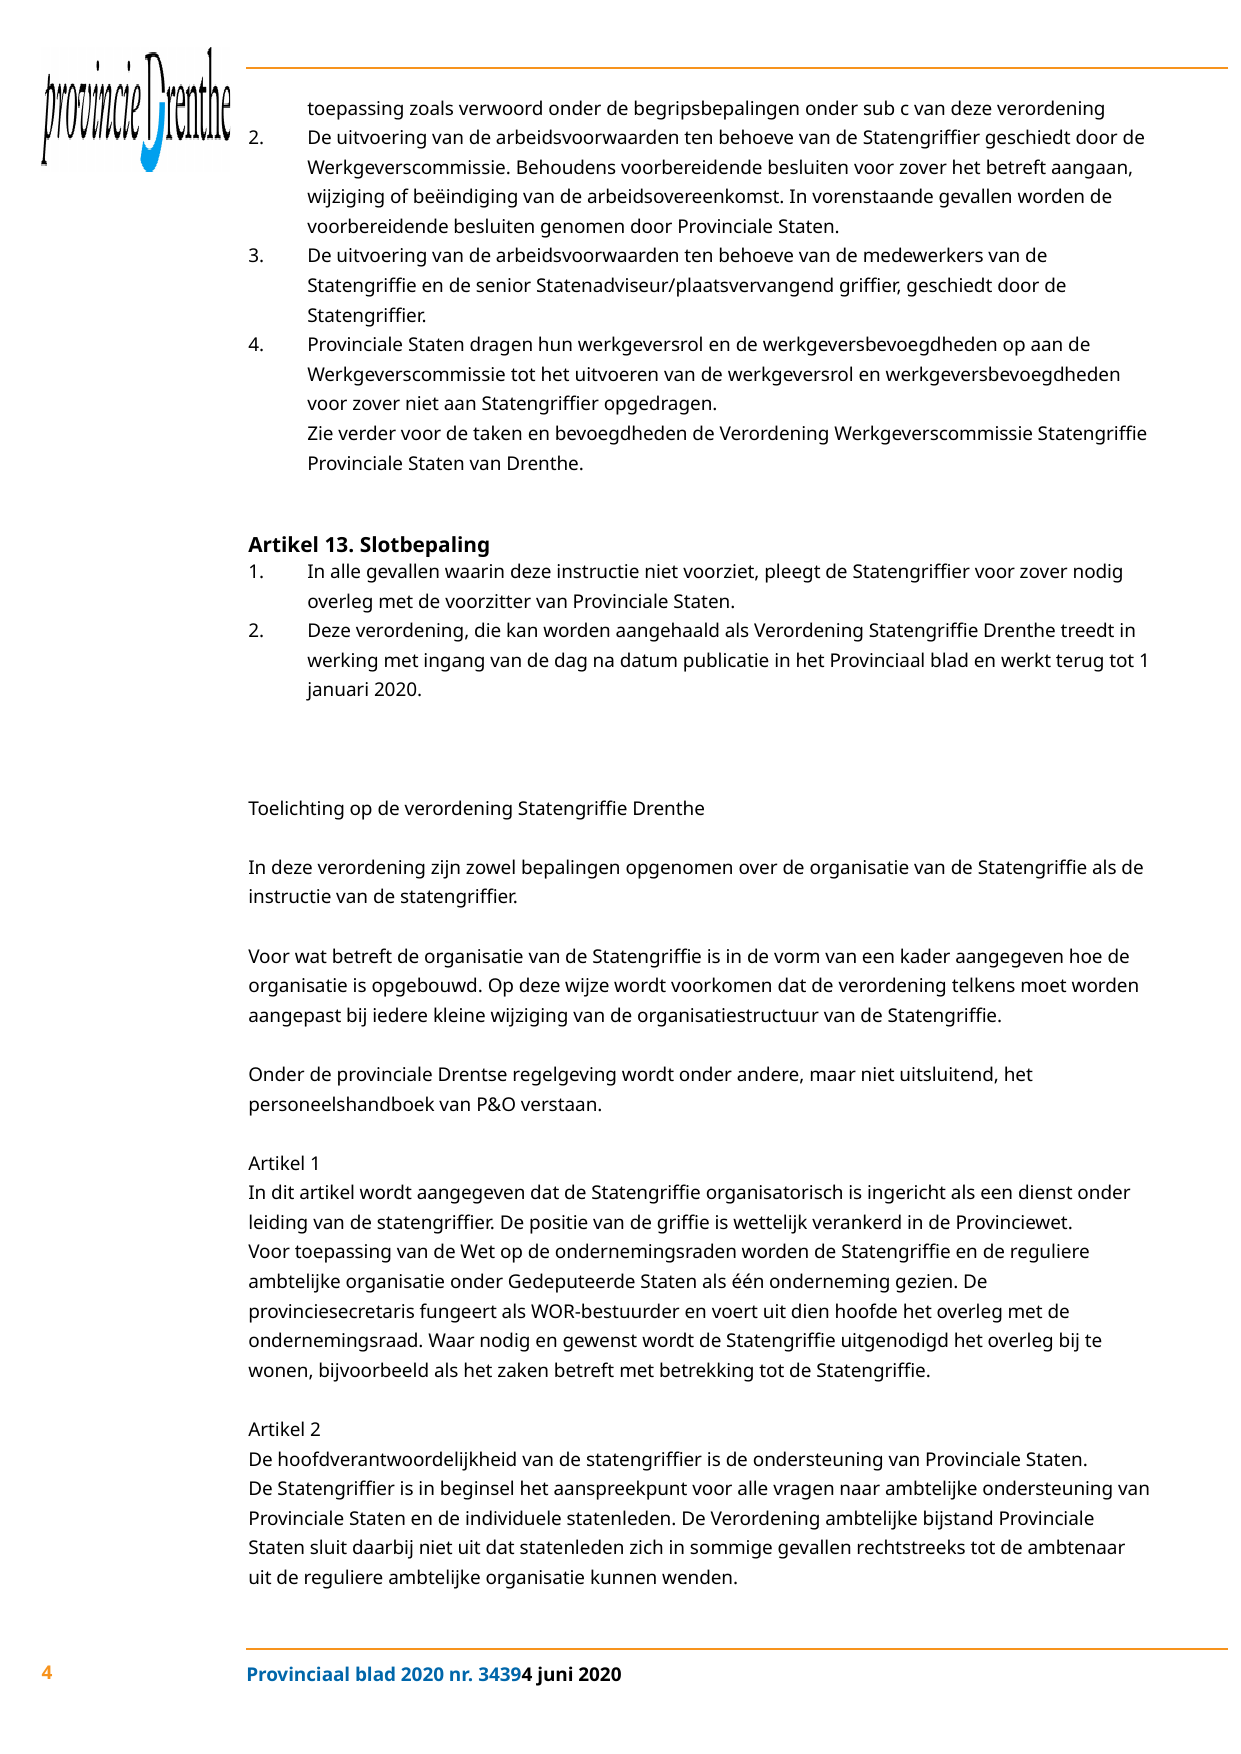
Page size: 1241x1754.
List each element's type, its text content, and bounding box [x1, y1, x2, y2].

text De Statengriffier is in beginsel het aanspreekpunt voor alle vragen naar ambtelijke ondersteuning van Provinciale Staten en de individuele statenleden. De Verordening ambtelijke bijstand Provinciale Staten sluit daarbij niet uit dat statenleden zich in sommige gevallen rechtstreeks tot de ambtenaar uit de reguliere ambtelijke organisatie kunnen wenden. [248, 1475, 1152, 1590]
list De uitvoering van de arbeidsvoorwaarden ten behoeve van de medewerkers van de Statengriffie en de senior Statenadviseur/plaatsvervangend griffier, geschiedt door de Statengriffier. [248, 243, 1152, 328]
text Voor wat betreft de organisatie van de Statengriffie is in de vorm van een kader aangegeven hoe de organisatie is opgebouwd. Op deze wijze wordt voorkomen dat de verordening telkens moet worden aangepast bij iedere kleine wijziging van de organisatiestructuur van de Statengriffie. [248, 943, 1152, 1028]
text Toelichting op de verordening Statengriffie Drenthe [248, 795, 1152, 821]
picture [41, 47, 231, 172]
text Artikel 2 [248, 1416, 1152, 1442]
text In dit artikel wordt aangegeven dat de Statengriffie organisatorisch is ingericht als een dienst onder leiding van de statengriffier. De positie van de griffie is wettelijk verankerd in de Provinciewet. [248, 1179, 1152, 1235]
list In alle gevallen waarin deze instructie niet voorziet, pleegt de Statengriffier voor zover nodig overleg met de voorzitter van Provinciale Staten. [248, 558, 1152, 613]
list Zie verder voor de taken en bevoegdheden de Verordening Werkgeverscommissie Statengriffie Provinciale Staten van Drenthe. [248, 420, 1152, 476]
list Provinciale Staten dragen hun werkgeversrol en de werkgeversbevoegdheden op aan de Werkgeverscommissie tot het uitvoeren van de werkgeversrol en werkgeversbevoegdheden voor zover niet aan Statengriffier opgedragen. [248, 331, 1152, 416]
text Artikel 1 [248, 1150, 1152, 1176]
text Artikel 13. Slotbepaling [248, 530, 1152, 558]
list Deze verordening, die kan worden aangehaald als Verordening Statengriffie Drenthe treedt in werking met ingang van de dag na datum publicatie in het Provinciaal blad en werkt terug tot 1 januari 2020. [248, 617, 1152, 702]
text In deze verordening zijn zowel bepalingen opgenomen over de organisatie van de Statengriffie als de instructie van de statengriffier. [248, 854, 1152, 909]
list toepassing zoals verwoord onder de begripsbepalingen onder sub c van deze verordening [248, 95, 1152, 121]
list De uitvoering van de arbeidsvoorwaarden ten behoeve van de Statengriffier geschiedt door de Werkgeverscommissie. Behoudens voorbereidende besluiten voor zover het betreft aangaan, wijziging of beëindiging van de arbeidsovereenkomst. In vorenstaande gevallen worden de voorbereidende besluiten genomen door Provinciale Staten. [248, 124, 1152, 239]
text Voor toepassing van de Wet op de ondernemingsraden worden de Statengriffie en de reguliere ambtelijke organisatie onder Gedeputeerde Staten als één onderneming gezien. De provinciesecretaris fungeert als WOR-bestuurder en voert uit dien hoofde het overleg met de ondernemingsraad. Waar nodig en gewenst wordt de Statengriffie uitgenodigd het overleg bij te wonen, bijvoorbeeld als het zaken betreft met betrekking tot de Statengriffie. [248, 1239, 1152, 1383]
text De hoofdverantwoordelijkheid van de statengriffier is de ondersteuning van Provinciale Staten. [248, 1446, 1152, 1471]
text Onder de provinciale Drentse regelgeving wordt onder andere, maar niet uitsluitend, het personeelshandboek van P&O verstaan. [248, 1061, 1152, 1116]
